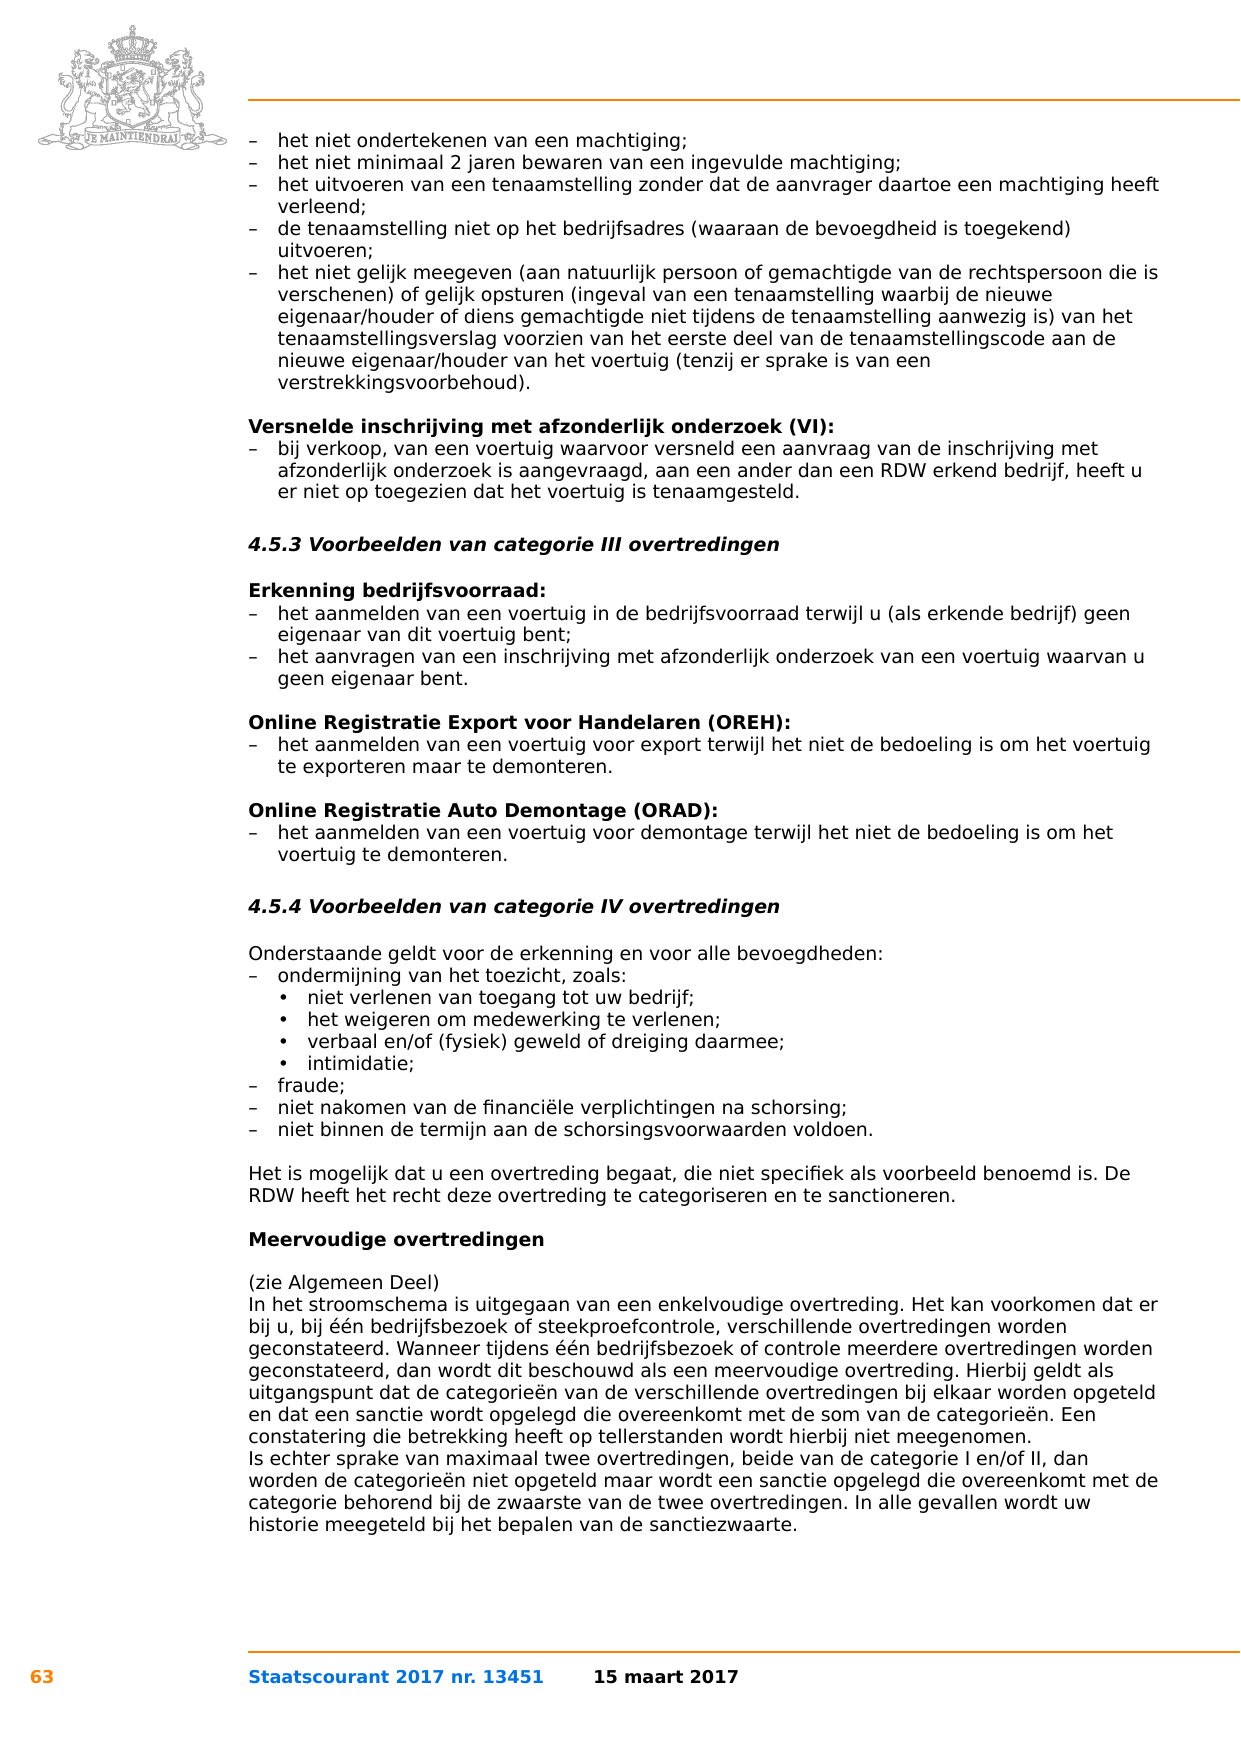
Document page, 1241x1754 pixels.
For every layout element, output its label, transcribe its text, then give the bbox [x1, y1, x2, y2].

text In het stroomschema is uitgegaan van een enkelvoudige overtreding. Het kan voorkomen dat er bij u, bij één bedrijfsbezoek of steekproefcontrole, verschillende overtredingen worden geconstateerd. Wanneer tijdens één bedrijfsbezoek of controle meerdere overtredingen worden geconstateerd, dan wordt dit beschouwd als een meervoudige overtreding. Hierbij geldt als uitgangspunt dat de categorieën van de verschillende overtredingen bij elkaar worden opgeteld en dat een sanctie wordt opgelegd die overeenkomt met de som van de categorieën. Een constatering die betrekking heeft op tellerstanden wordt hierbij niet meegenomen. [248, 1294, 1163, 1448]
text – het niet minimaal 2 jaren bewaren van een ingevulde machtiging; [248, 152, 1163, 174]
text • niet verlenen van toegang tot uw bedrijf; [278, 987, 1163, 1009]
text Versnelde inschrijving met afzonderlijk onderzoek (VI): [248, 416, 1163, 437]
text Erkenning bedrijfsvoorraad: [248, 580, 1163, 602]
picture [38, 25, 227, 150]
text • het weigeren om medewerking te verlenen; [278, 1009, 1163, 1031]
text Is echter sprake van maximaal twee overtredingen, beide van de categorie I en/of II, dan worden de categorieën niet opgeteld maar wordt een sanctie opgelegd die overeenkomt met de categorie behorend bij de zwaarste van de twee overtredingen. In alle gevallen wordt uw historie meegeteld bij het bepalen van de sanctiezwaarte. [248, 1448, 1163, 1536]
text – de tenaamstelling niet op het bedrijfsadres (waaraan de bevoegdheid is toegekend) uitvoeren; [248, 218, 1163, 262]
text Online Registratie Auto Demontage (ORAD): [248, 800, 1163, 822]
text • verbaal en/of (fysiek) geweld of dreiging daarmee; [278, 1031, 1163, 1053]
text – fraude; [248, 1075, 1163, 1097]
text – ondermijning van het toezicht, zoals: [248, 965, 1163, 987]
text Online Registratie Export voor Handelaren (OREH): [248, 712, 1163, 734]
text – het aanmelden van een voertuig voor demontage terwijl het niet de bedoeling is om het voertuig te demonteren. [248, 822, 1163, 866]
text Het is mogelijk dat u een overtreding begaat, die niet specifiek als voorbeeld benoemd is. De RDW heeft het recht deze overtreding te categoriseren en te sanctioneren. [248, 1163, 1163, 1207]
text – het aanmelden van een voertuig voor export terwijl het niet de bedoeling is om het voertuig te exporteren maar te demonteren. [248, 734, 1163, 778]
text • intimidatie; [278, 1053, 1163, 1075]
text – het niet gelijk meegeven (aan natuurlijk persoon of gemachtigde van de rechtspersoon die is verschenen) of gelijk opsturen (ingeval van een tenaamstelling waarbij de nieuwe eigenaar/houder of diens gemachtigde niet tijdens de tenaamstelling aanwezig is) van het tenaamstellingsverslag voorzien van het eerste deel van de tenaamstellingscode aan de nieuwe eigenaar/houder van het voertuig (tenzij er sprake is van een verstrekkingsvoorbehoud). [248, 262, 1163, 394]
text (zie Algemeen Deel) [248, 1272, 1163, 1294]
text – het niet ondertekenen van een machtiging; [248, 130, 1163, 152]
text – het uitvoeren van een tenaamstelling zonder dat de aanvrager daartoe een machtiging heeft verleend; [248, 174, 1163, 218]
text – niet binnen de termijn aan de schorsingsvoorwaarden voldoen. [248, 1119, 1163, 1141]
text – niet nakomen van de financiële verplichtingen na schorsing; [248, 1097, 1163, 1119]
text – het aanmelden van een voertuig in de bedrijfsvoorraad terwijl u (als erkende bedrijf) geen eigenaar van dit voertuig bent; [248, 602, 1163, 646]
subtitle Meervoudige overtredingen [248, 1228, 1163, 1250]
subtitle 4.5.3 Voorbeelden van categorie III overtredingen [248, 533, 1163, 555]
subtitle 4.5.4 Voorbeelden van categorie IV overtredingen [248, 896, 1163, 918]
text – het aanvragen van een inschrijving met afzonderlijk onderzoek van een voertuig waarvan u geen eigenaar bent. [248, 646, 1163, 690]
text – bij verkoop, van een voertuig waarvoor versneld een aanvraag van de inschrijving met afzonderlijk onderzoek is aangevraagd, aan een ander dan een RDW erkend bedrijf, heeft u er niet op toegezien dat het voertuig is tenaamgesteld. [248, 437, 1163, 503]
text Onderstaande geldt voor de erkenning en voor alle bevoegdheden: [248, 943, 1163, 965]
